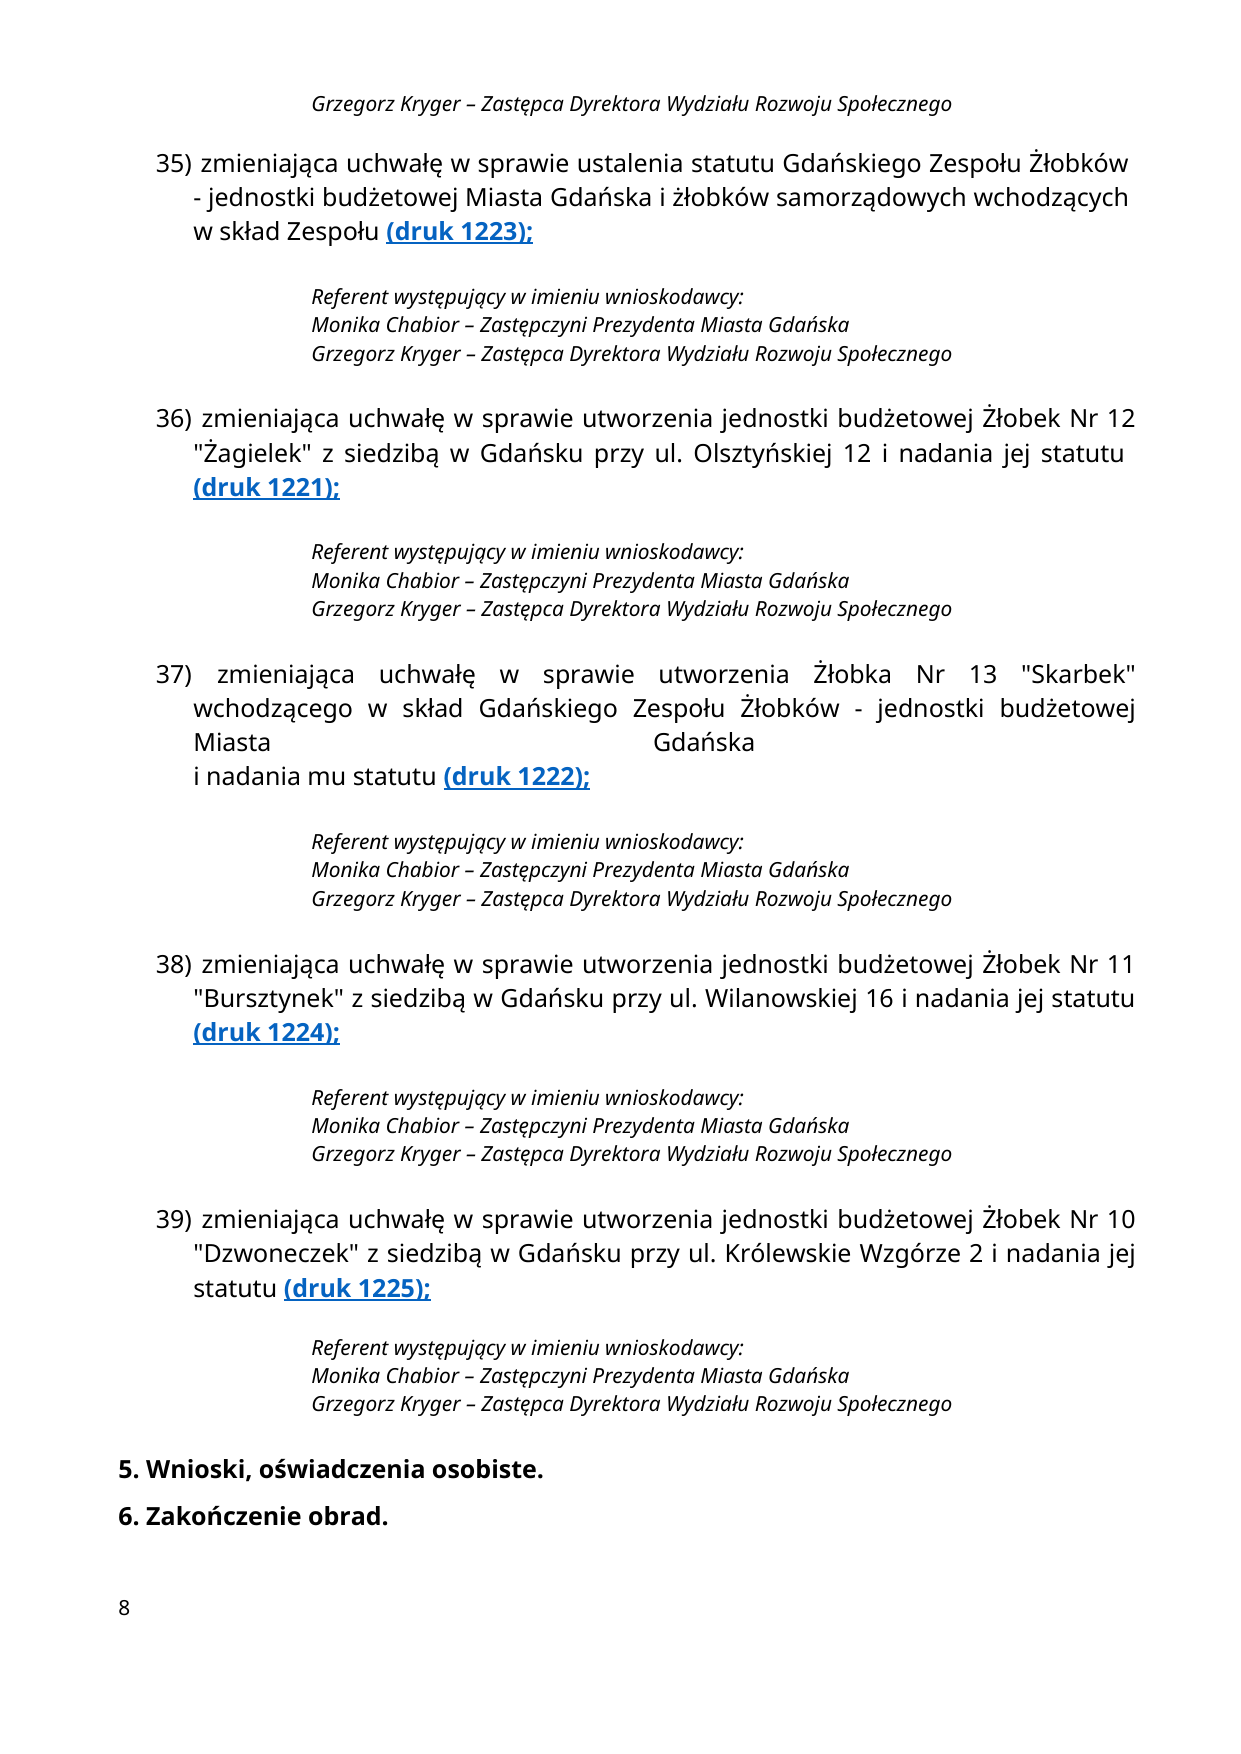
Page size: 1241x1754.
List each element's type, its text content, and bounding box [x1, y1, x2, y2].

text Monika Chabior – Zastępczyni Prezydenta Miasta Gdańska [311, 310, 1171, 339]
list zmieniająca uchwałę w sprawie utworzenia jednostki budżetowej Żłobek Nr 11 "Bursztynek" z siedzibą w Gdańsku przy ul. Wilanowskiej 16 i nadania jej statutu (druk 1224); [156, 946, 1137, 1049]
list zmieniająca uchwałę w sprawie utworzenia jednostki budżetowej Żłobek Nr 10 "Dzwoneczek" z siedzibą w Gdańsku przy ul. Królewskie Wzgórze 2 i nadania jej statutu (druk 1225); [156, 1202, 1137, 1304]
text Monika Chabior – Zastępczyni Prezydenta Miasta Gdańska [311, 1361, 1171, 1389]
text Referent występujący w imieniu wnioskodawcy: [311, 1333, 1171, 1361]
text Grzegorz Kryger – Zastępca Dyrektora Wydziału Rozwoju Społecznego [237, 1389, 1137, 1418]
text Grzegorz Kryger – Zastępca Dyrektora Wydziału Rozwoju Społecznego [237, 594, 1137, 623]
text 6. Zakończenie obrad. [118, 1499, 1137, 1533]
text Grzegorz Kryger – Zastępca Dyrektora Wydziału Rozwoju Społecznego [237, 884, 1137, 912]
text 5. Wnioski, oświadczenia osobiste. [118, 1452, 1137, 1486]
list zmieniająca uchwałę w sprawie ustalenia statutu Gdańskiego Zespołu Żłobków - jednostki budżetowej Miasta Gdańska i żłobków samorządowych wchodzących w skład Zespołu (druk 1223); [156, 146, 1137, 248]
text Grzegorz Kryger – Zastępca Dyrektora Wydziału Rozwoju Społecznego [237, 339, 1137, 367]
list zmieniająca uchwałę w sprawie utworzenia jednostki budżetowej Żłobek Nr 12 "Żagielek" z siedzibą w Gdańsku przy ul. Olsztyńskiej 12 i nadania jej statutu (druk 1221); [156, 401, 1137, 503]
text Referent występujący w imieniu wnioskodawcy: [311, 827, 1171, 856]
text Referent występujący w imieniu wnioskodawcy: [311, 537, 1171, 566]
text Monika Chabior – Zastępczyni Prezydenta Miasta Gdańska [311, 1111, 1171, 1139]
list zmieniająca uchwałę w sprawie utworzenia Żłobka Nr 13 "Skarbek" wchodzącego w skład Gdańskiego Zespołu Żłobków - jednostki budżetowej Miasta Gdańska i nadania mu statutu (druk 1222); [156, 657, 1137, 793]
text Referent występujący w imieniu wnioskodawcy: [311, 282, 1171, 310]
text Monika Chabior – Zastępczyni Prezydenta Miasta Gdańska [311, 566, 1171, 594]
text Monika Chabior – Zastępczyni Prezydenta Miasta Gdańska [311, 856, 1171, 884]
text Grzegorz Kryger – Zastępca Dyrektora Wydziału Rozwoju Społecznego [237, 89, 1137, 117]
text Referent występujący w imieniu wnioskodawcy: [311, 1083, 1171, 1111]
text Grzegorz Kryger – Zastępca Dyrektora Wydziału Rozwoju Społecznego [237, 1139, 1137, 1168]
